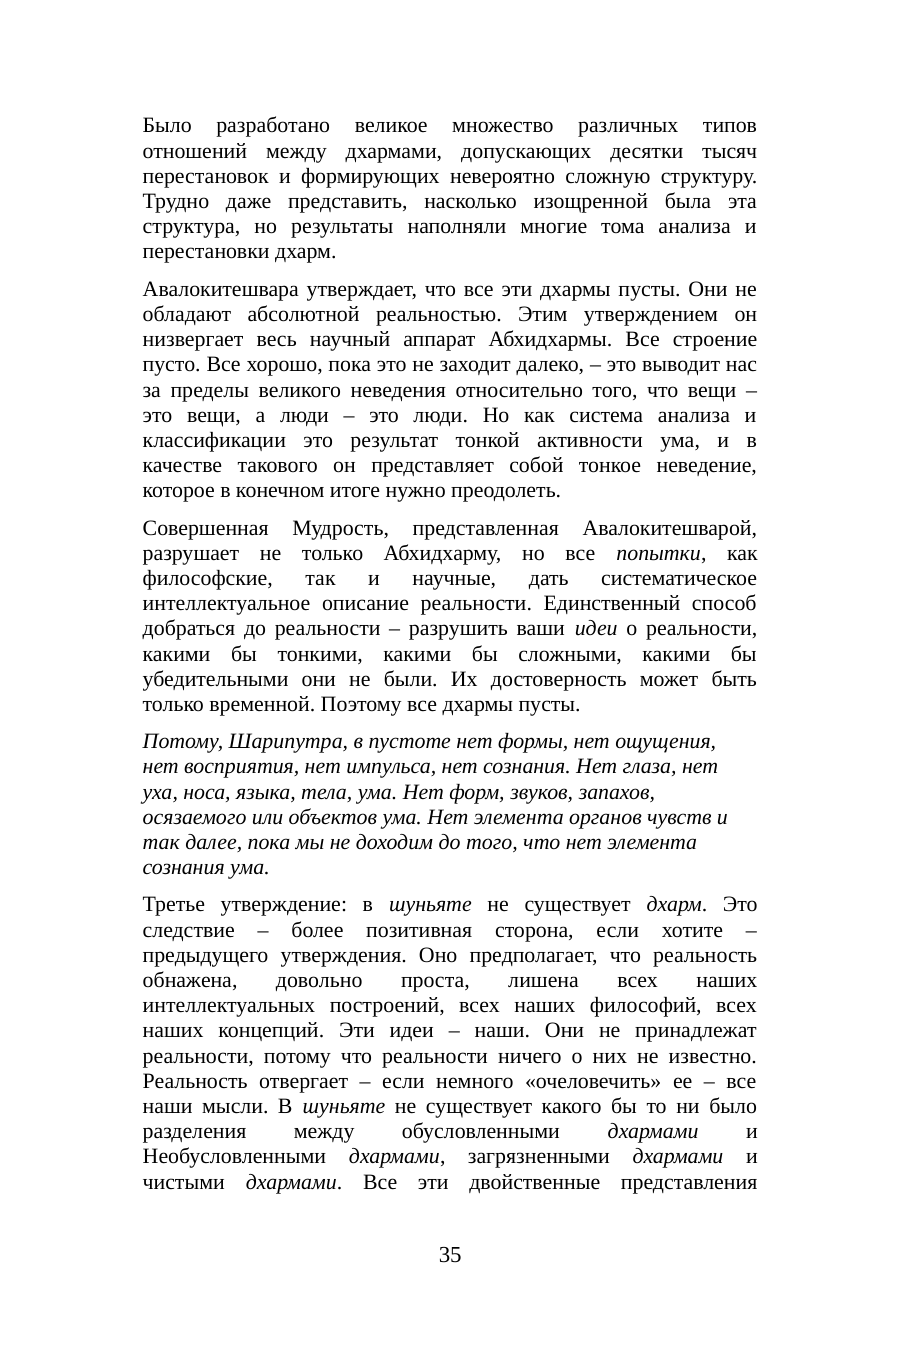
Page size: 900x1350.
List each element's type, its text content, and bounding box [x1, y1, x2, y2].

text Авалокитешвара утверждает, что все эти дхармы пусты. Они не обладают абсолютной реальностью. Этим утверждением он низвергает весь научный аппарат Абхидхармы. Все строение пусто. Все хорошо, пока это не заходит далеко, – это выводит нас за пределы великого неведения относительно того, что вещи – это вещи, а люди – это люди. Но как система анализа и классификации это результат тонкой активности ума, и в качестве такового он представляет собой тонкое неведение, которое в конечном итоге нужно преодолеть. [142, 276, 757, 503]
text Было разработано великое множество различных типов отношений между дхармами, допускающих десятки тысяч перестановок и формирующих невероятно сложную структуру. Трудно даже представить, насколько изощренной была эта структура, но результаты наполняли многие тома анализа и перестановки дхарм. [142, 112, 757, 264]
text Третье утверждение: в шуньяте не существует дхарм. Это следствие – более позитивная сторона, если хотите – предыдущего утверждения. Оно предполагает, что реальность обнажена, довольно проста, лишена всех наших интеллектуальных построений, всех наших философий, всех наших концепций. Эти идеи – наши. Они не принадлежат реальности, потому что реальности ничего о них не известно. Реальность отвергает – если немного «очеловечить» ее – все наши мысли. В шуньяте не существует какого бы то ни было разделения между обусловленными дхармами и Необусловленными дхармами, загрязненными дхармами и чистыми дхармами. Все эти двойственные представления [142, 891, 757, 1194]
text Совершенная Мудрость, представленная Авалокитешварой, разрушает не только Абхидхарму, но все попытки, как философские, так и научные, дать систематическое интеллектуальное описание реальности. Единственный способ добраться до реальности – разрушить ваши идеи о реальности, какими бы тонкими, какими бы сложными, какими бы убедительными они не были. Их достоверность может быть только временной. Поэтому все дхармы пусты. [142, 514, 757, 716]
text Потому, Шарипутра, в пустоте нет формы, нет ощущения, нет восприятия, нет импульса, нет сознания. Нет глаза, нет уха, носа, языка, тела, ума. Нет форм, звуков, запахов, осязаемого или объектов ума. Нет элемента органов чувств и так далее, пока мы не доходим до того, что нет элемента сознания ума. [142, 728, 757, 879]
